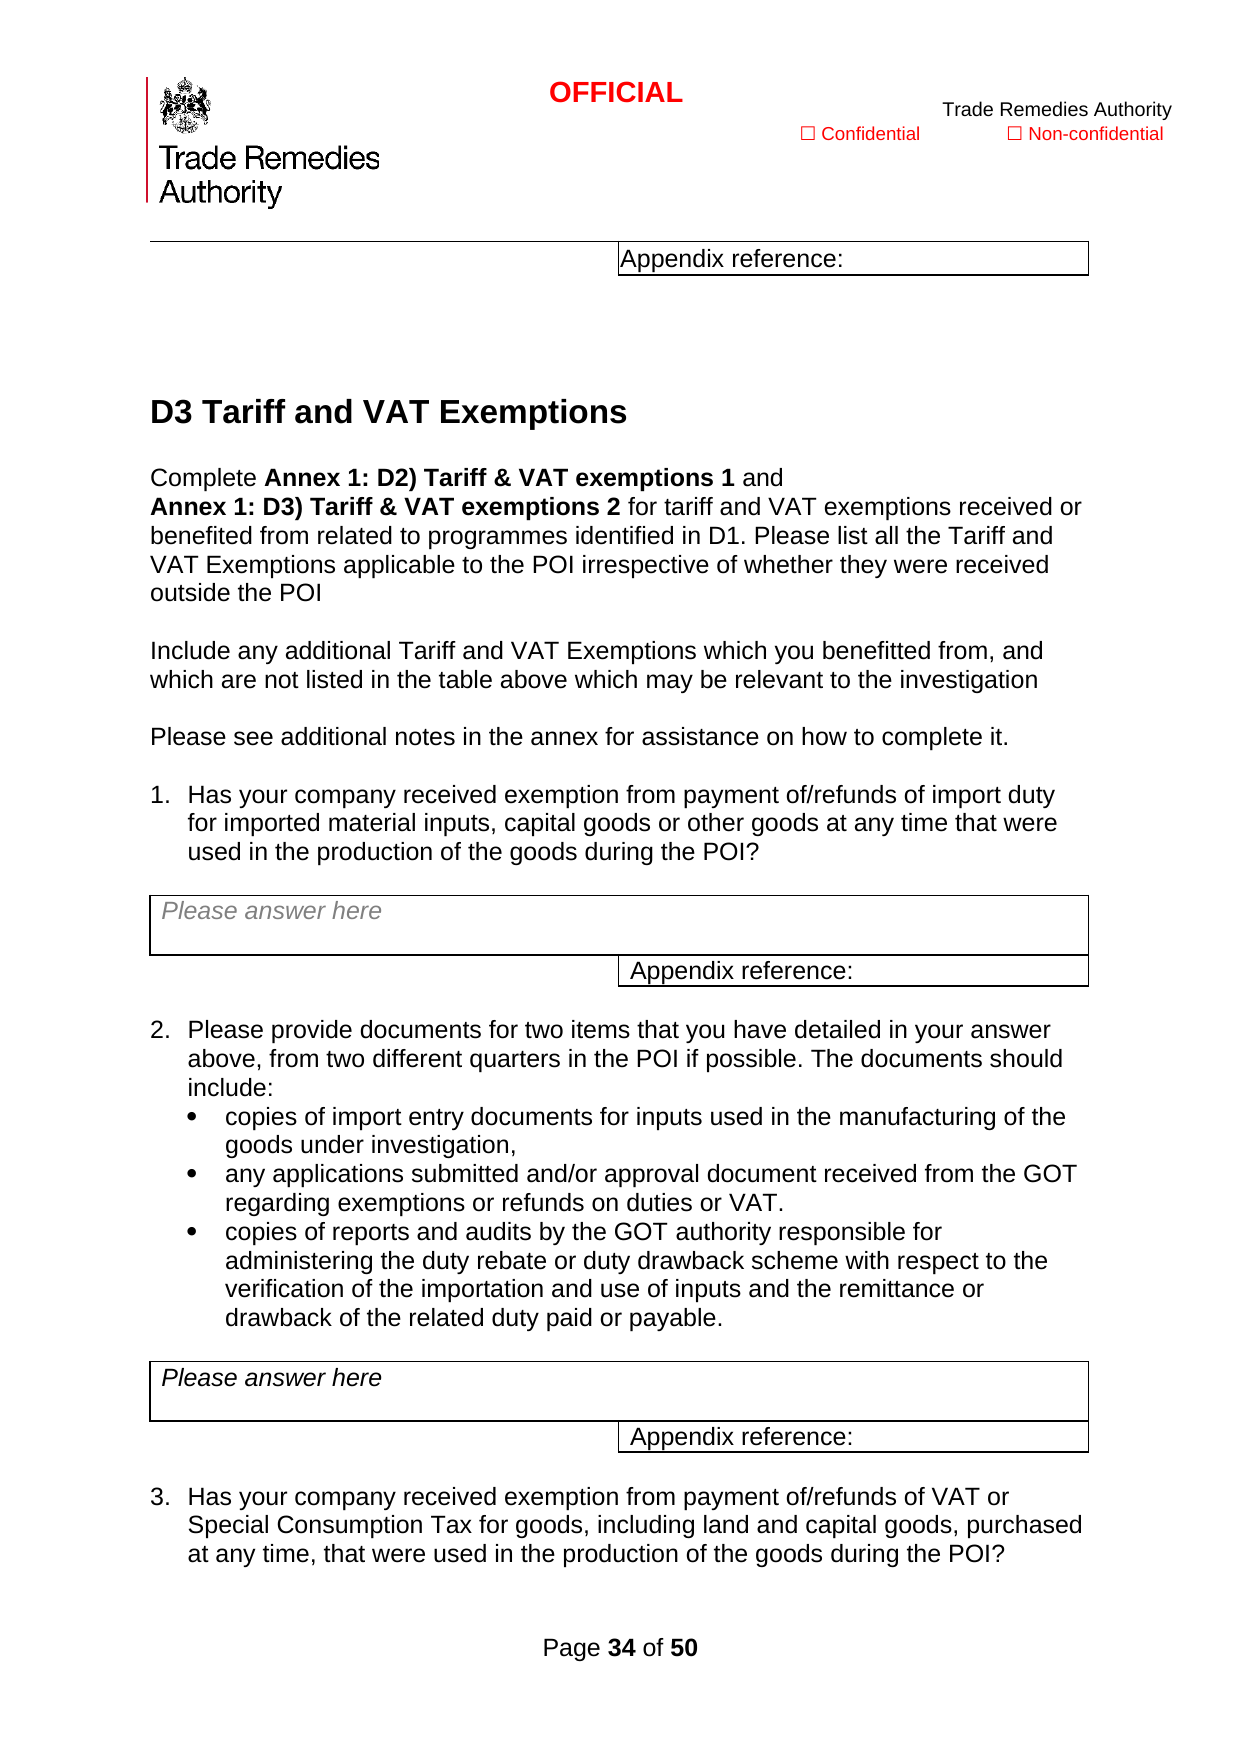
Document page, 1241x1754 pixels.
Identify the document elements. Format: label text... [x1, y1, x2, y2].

text Please see additional notes in the annex for assistance on how to complete it. [150, 722, 1090, 751]
list Please provide documents for two items that you have detailed in your answer above, from two different quarters in the POI if possible. The documents should include: [150, 1015, 1090, 1102]
list copies of reports and audits by the GOT authority responsible for administering the duty rebate or duty drawback scheme with respect to the verification of the importation and use of inputs and the remittance or drawback of the related duty paid or payable. [187, 1217, 1090, 1332]
table_header Please answer here [151, 896, 1088, 954]
table_header Please answer here [151, 1362, 1088, 1420]
table_cell [150, 1422, 618, 1451]
table_cell [150, 956, 618, 985]
table_cell [150, 242, 618, 274]
subtitle D3 Tariff and VAT Exemptions [150, 392, 1090, 431]
text Complete Annex 1: D2) Tariff & VAT exemptions 1 and Annex 1: D3) Tariff & VAT exemptions 2 for tariff and VAT exemptions received or benefited from related to programmes identified in D1. Please list all the Tariff and VAT Exemptions applicable to the POI irrespective of whether they were received outside the POI [150, 463, 1090, 607]
list copies of import entry documents for inputs used in the manufacturing of the goods under investigation, [187, 1102, 1090, 1159]
table_cell Appendix reference: [619, 1422, 1088, 1451]
table_cell Appendix reference: [619, 242, 1088, 274]
text Include any additional Tariff and VAT Exemptions which you benefitted from, and which are not listed in the table above which may be relevant to the investigation [150, 636, 1090, 693]
table_cell Appendix reference: [619, 956, 1088, 985]
list Has your company received exemption from payment of/refunds of VAT or Special Consumption Tax for goods, including land and capital goods, purchased at any time, that were used in the production of the goods during the POI? [150, 1482, 1090, 1568]
list any applications submitted and/or approval document received from the GOT regarding exemptions or refunds on duties or VAT. [187, 1159, 1090, 1217]
list Has your company received exemption from payment of/refunds of import duty for imported material inputs, capital goods or other goods at any time that were used in the production of the goods during the POI? [150, 779, 1090, 866]
